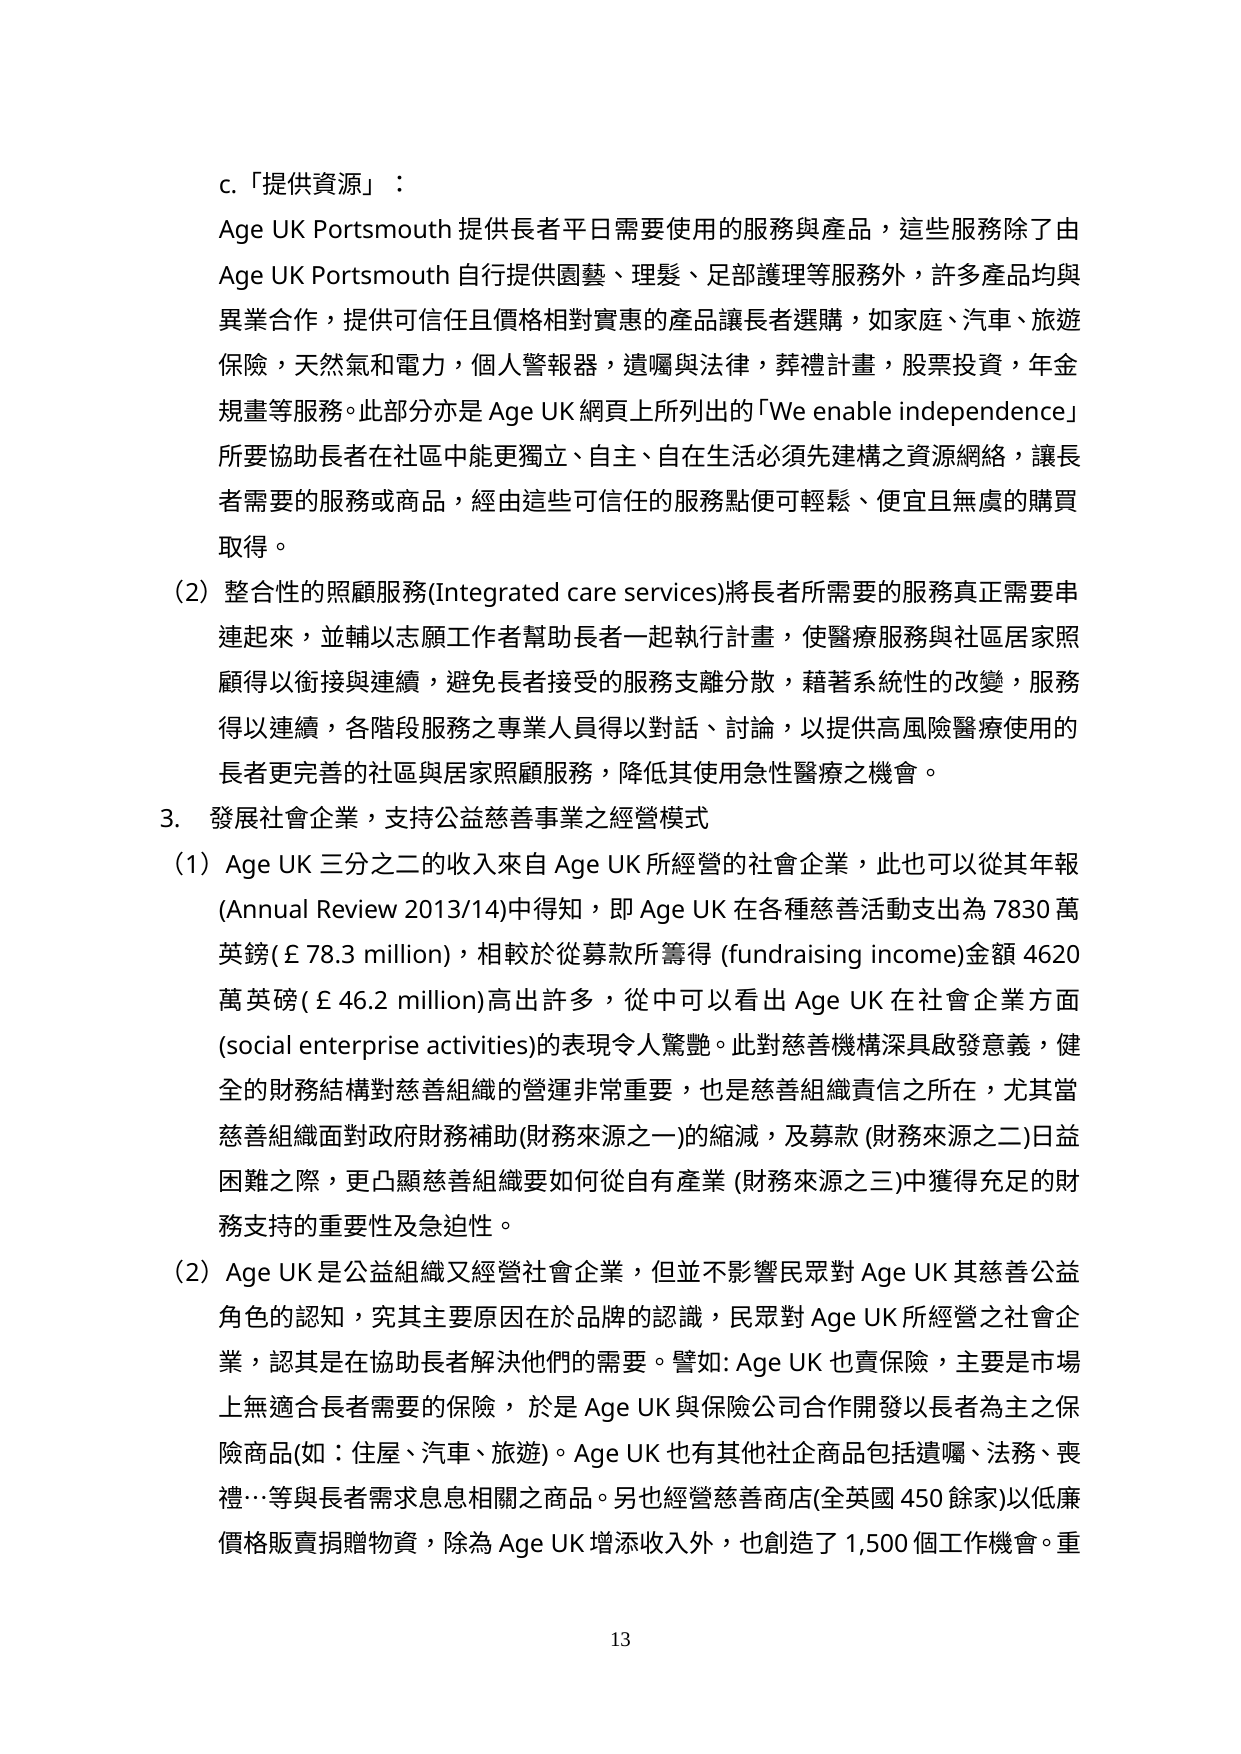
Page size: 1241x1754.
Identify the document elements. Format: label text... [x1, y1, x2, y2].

text Age UK Portsmouth提供長者平日需要使用的服務與產品，這些服務除了由Age UK Portsmouth自行提供園藝、理髮、足部護理等服務外，許多產品均與異業合作，提供可信任且價格相對實惠的產品讓長者選購，如家庭、汽車、旅遊保險，天然氣和電力，個人警報器，遺囑與法律，葬禮計畫，股票投資，年金規畫等服務。此部分亦是Age UK網頁上所列出的「We enable independence」所要協助長者在社區中能更獨立、自主、自在生活必須先建構之資源網絡，讓長者需要的服務或商品，經由這些可信任的服務點便可輕鬆、便宜且無虞的購買取得。 [218, 210, 1081, 563]
text c.「提供資源」： [218, 164, 1081, 201]
list 發展社會企業，支持公益慈善事業之經營模式 [159, 799, 1081, 835]
text （2）整合性的照顧服務(Integrated care services)將長者所需要的服務真正需要串連起來，並輔以志願工作者幫助長者一起執行計畫，使醫療服務與社區居家照顧得以銜接與連續，避免長者接受的服務支離分散，藉著系統性的改變，服務得以連續，各階段服務之專業人員得以對話、討論，以提供高風險醫療使用的長者更完善的社區與居家照顧服務，降低其使用急性醫療之機會。 [159, 572, 1081, 790]
text （2）Age UK是公益組織又經營社會企業，但並不影響民眾對Age UK其慈善公益角色的認知，究其主要原因在於品牌的認識，民眾對Age UK所經營之社會企業，認其是在協助長者解決他們的需要。譬如: Age UK 也賣保險，主要是市場上無適合長者需要的保險， 於是Age UK與保險公司合作開發以長者為主之保險商品(如：住屋、汽車、旅遊)。 Age UK 也有其他社企商品包括遺囑、法務、喪禮…等與長者需求息息相關之商品。另也經營慈善商店(全英國450餘家)以低廉價格販賣捐贈物資，除為Age UK增添收入外，也創造了1,500個工作機會。重 [159, 1252, 1081, 1560]
text （1）Age UK 三分之二的收入來自Age UK所經營的社會企業，此也可以從其年報(Annual Review 2013/14)中得知，即Age UK 在各種慈善活動支出為7830萬英鎊(￡78.3 million)，相較於從募款所籌得 (fundraising income)金額4620萬英磅(￡46.2 million)高出許多，從中可以看出Age UK在社會企業方面(social enterprise activities)的表現令人驚艷。此對慈善機構深具啟發意義，健全的財務結構對慈善組織的營運非常重要，也是慈善組織責信之所在，尤其當慈善組織面對政府財務補助(財務來源之一)的縮減，及募款 (財務來源之二)日益困難之際，更凸顯慈善組織要如何從自有產業 (財務來源之三)中獲得充足的財務支持的重要性及急迫性。 [159, 844, 1081, 1243]
